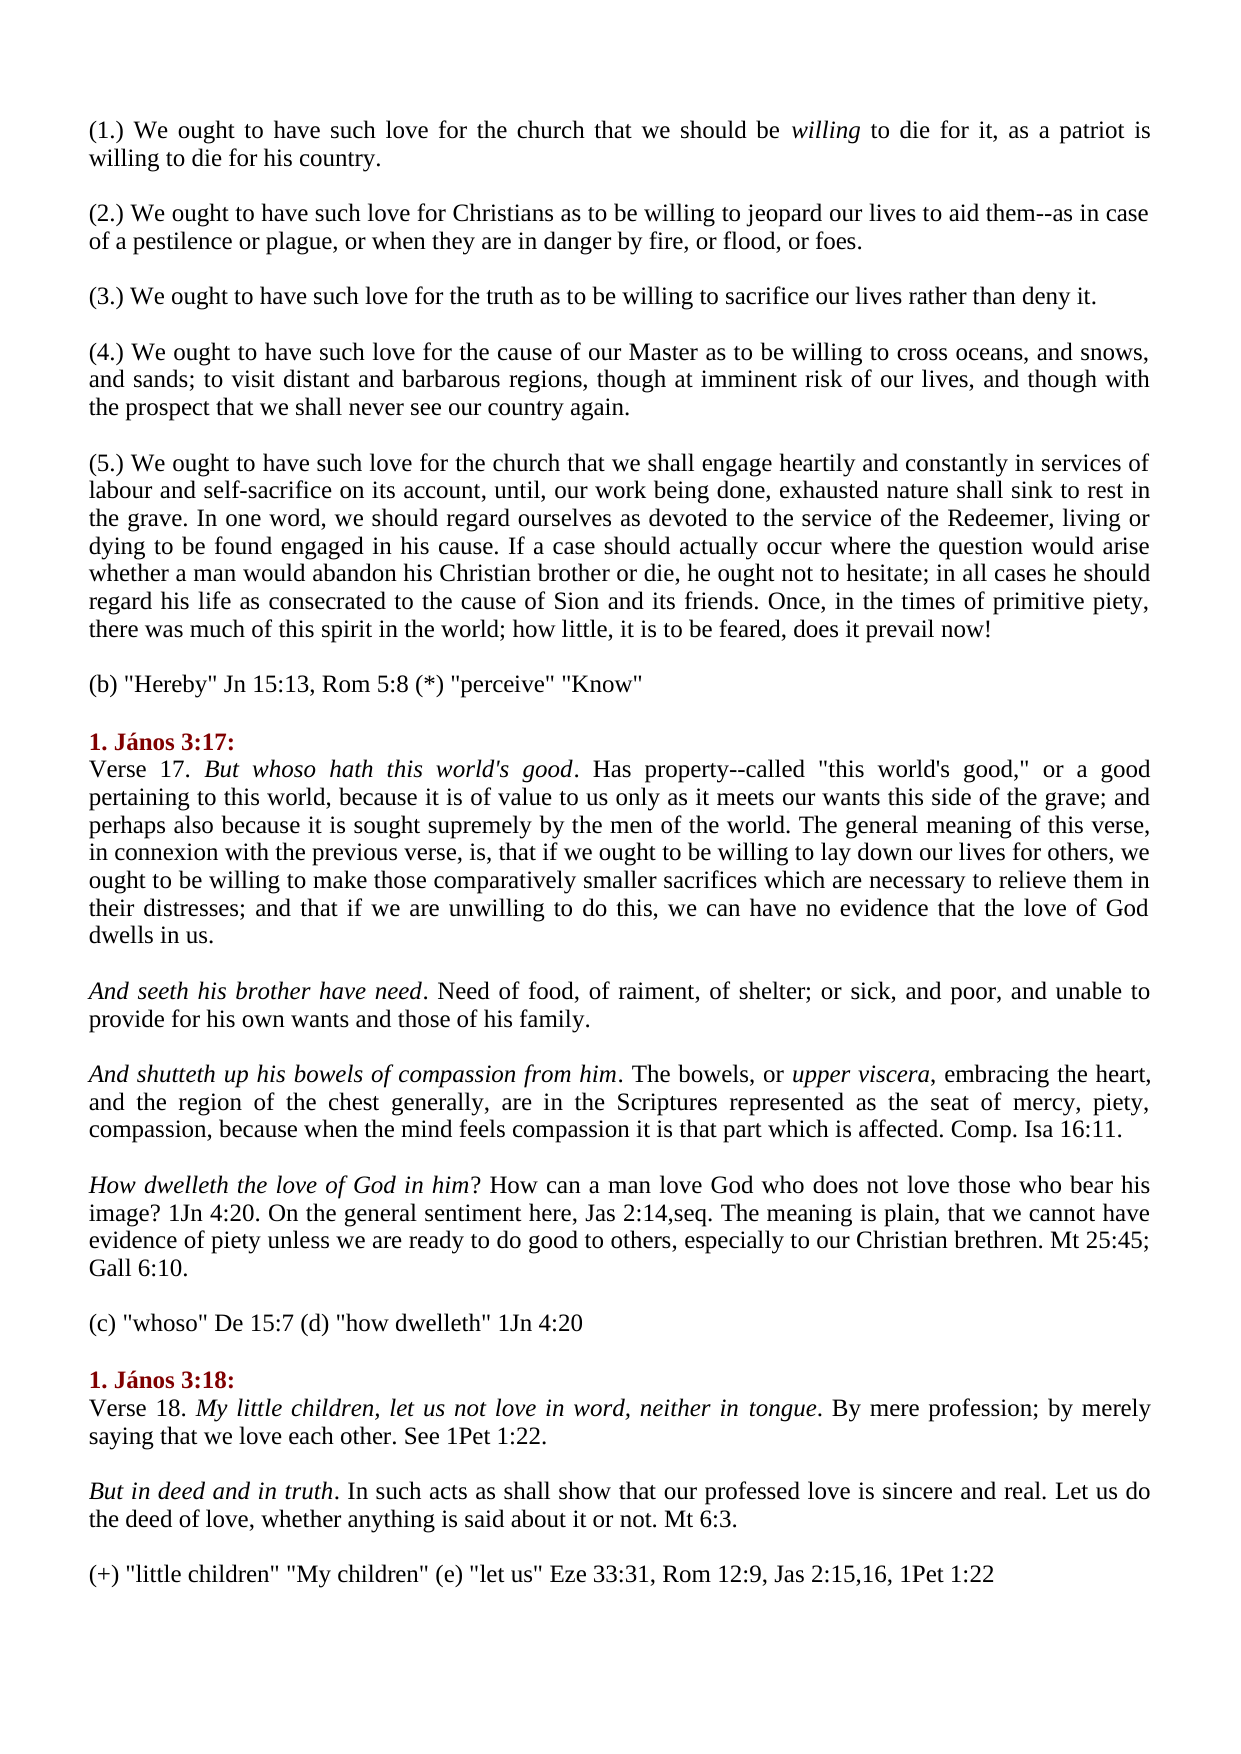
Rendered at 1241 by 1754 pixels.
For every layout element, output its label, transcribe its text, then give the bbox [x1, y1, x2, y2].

text Verse 18. My little children, let us not love in word, neither in tongue. By mere profession; by merely saying that we love each other. See 1Pet 1:22. But in deed and in truth. In such acts as shall show that our professed love is sincere and real. Let us do the deed of love, whether anything is said about it or not. Mt 6:3. (+) "little children" "My children" (e) "let us" Eze 33:31, Rom 12:9, Jas 2:15,16, 1Pet 1:22 [88, 1394, 1152, 1588]
text (1.) We ought to have such love for the church that we should be willing to die for it, as a patriot is willing to die for his country. (2.) We ought to have such love for Christians as to be willing to jeopard our lives to aid them--as in case of a pestilence or plague, or when they are in danger by fire, or flood, or foes. (3.) We ought to have such love for the truth as to be willing to sacrifice our lives rather than deny it. (4.) We ought to have such love for the cause of our Master as to be willing to cross oceans, and snows, and sands; to visit distant and barbarous regions, though at imminent risk of our lives, and though with the prospect that we shall never see our country again. (5.) We ought to have such love for the church that we shall engage heartily and constantly in services of labour and self-sacrifice on its account, until, our work being done, exhausted nature shall sink to rest in the grave. In one word, we should regard ourselves as devoted to the service of the Redeemer, living or dying to be found engaged in his cause. If a case should actually occur where the question would arise whether a man would abandon his Christian brother or die, he ought not to hesitate; in all cases he should regard his life as consecrated to the cause of Sion and its friends. Once, in the times of primitive piety, there was much of this spirit in the world; how little, it is to be feared, does it prevail now! (b) "Hereby" Jn 15:13, Rom 5:8 (*) "perceive" "Know" [88, 88, 1152, 698]
text 1. János 3:17: [88, 728, 1152, 755]
text 1. János 3:18: [88, 1367, 1152, 1394]
text Verse 17. But whoso hath this world's good. Has property--called "this world's good," or a good pertaining to this world, because it is of value to us only as it meets our wants this side of the grave; and perhaps also because it is sought supremely by the men of the world. The general meaning of this verse, in connexion with the previous verse, is, that if we ought to be willing to lay down our lives for others, we ought to be willing to make those comparatively smaller sacrifices which are necessary to relieve them in their distresses; and that if we are unwilling to do this, we can have no evidence that the love of God dwells in us. And seeth his brother have need. Need of food, of raiment, of shelter; or sick, and poor, and unable to provide for his own wants and those of his family. And shutteth up his bowels of compassion from him. The bowels, or upper viscera, embracing the heart, and the region of the chest generally, are in the Scriptures represented as the seat of mercy, piety, compassion, because when the mind feels compassion it is that part which is affected. Comp. Isa 16:11. How dwelleth the love of God in him? How can a man love God who does not love those who bear his image? 1Jn 4:20. On the general sentiment here, Jas 2:14,seq. The meaning is plain, that we cannot have evidence of piety unless we are ready to do good to others, especially to our Christian brethren. Mt 25:45; Gall 6:10. (c) "whoso" De 15:7 (d) "how dwelleth" 1Jn 4:20 [88, 755, 1152, 1337]
